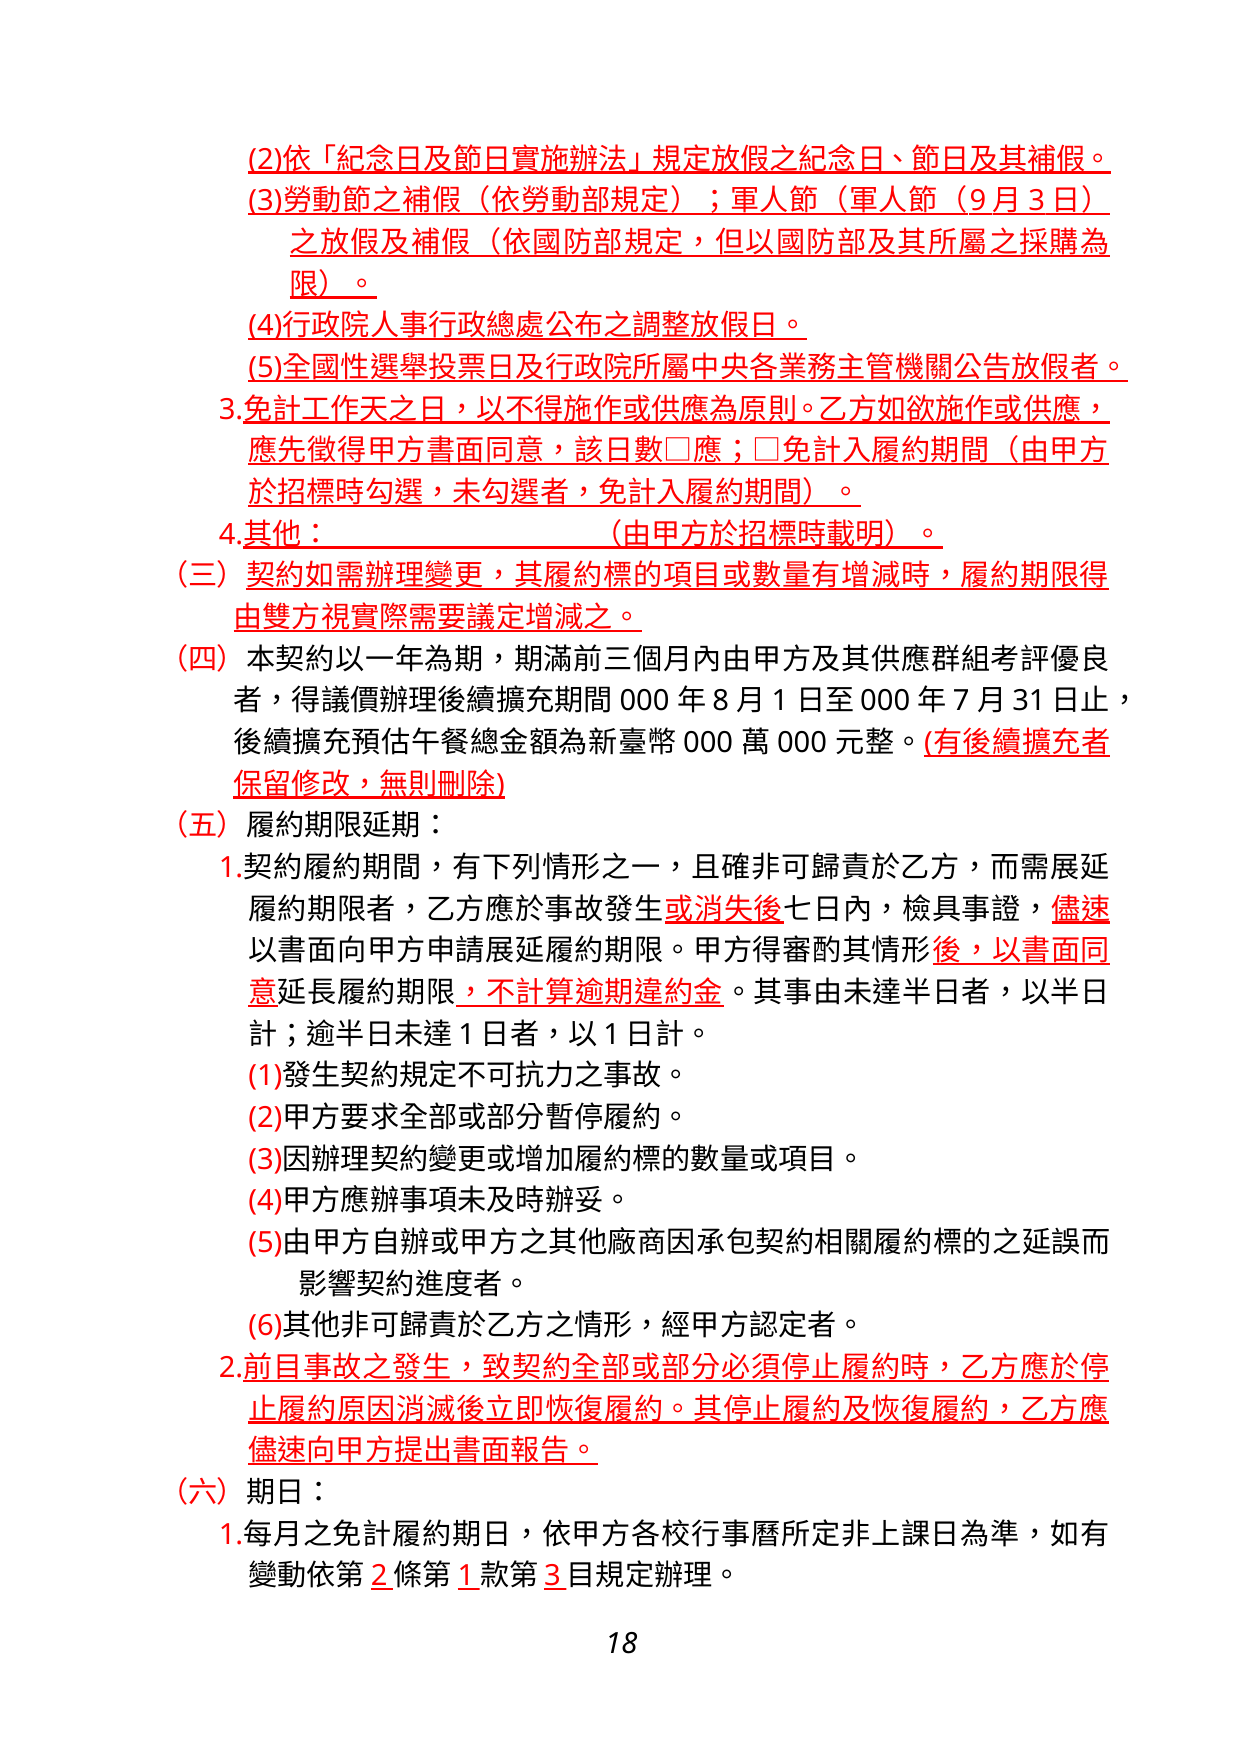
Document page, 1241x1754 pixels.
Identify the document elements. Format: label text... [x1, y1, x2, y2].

list 因辦理契約變更或增加履約標的數量或項目。 [248, 1136, 1110, 1177]
text (3)勞動節之補假（依勞動部規定）；軍人節（軍人節（9月3日）之放假及補假（依國防部規定，但以國防部及其所屬之採購為限）。 [248, 177, 1110, 302]
list 契約如需辦理變更，其履約標的項目或數量有增減時，履約期限得由雙方視實際需要議定增減之。 [159, 552, 1110, 636]
list 每月之免計履約期日，依甲方各校行事曆所定非上課日為準，如有變動依第2條第1款第3目規定辦理。 [218, 1511, 1110, 1594]
list 免計工作天之日，以不得施作或供應為原則。乙方如欲施作或供應，應先徵得甲方書面同意，該日數□應；□免計入履約期間（由甲方於招標時勾選，未勾選者，免計入履約期間）。 [218, 386, 1110, 511]
list 甲方要求全部或部分暫停履約。 [248, 1094, 1110, 1136]
list 發生契約規定不可抗力之事故。 [248, 1052, 1110, 1094]
text (5)全國性選舉投票日及行政院所屬中央各業務主管機關公告放假者。 [248, 344, 1110, 380]
list 契約履約期間，有下列情形之一，且確非可歸責於乙方，而需展延履約期限者，乙方應於事故發生或消失後七日內，檢具事證，儘速以書面向甲方申請展延履約期限。甲方得審酌其情形後，以書面同意延長履約期限，不計算逾期違約金。其事由未達半日者，以半日計；逾半日未達1日者，以1日計。 [218, 844, 1110, 1052]
text (4)行政院人事行政總處公布之調整放假日。 [248, 302, 1110, 344]
list 由甲方自辦或甲方之其他廠商因承包契約相關履約標的之延誤而影響契約進度者。 [248, 1219, 1110, 1302]
text (2)依「紀念日及節日實施辦法」規定放假之紀念日、節日及其補假。 [248, 136, 1110, 171]
list 其他：＿＿＿＿＿＿＿＿＿（由甲方於招標時載明）。 [218, 511, 1110, 552]
list 履約期限延期： [159, 802, 1110, 844]
list 其他非可歸責於乙方之情形，經甲方認定者。 [248, 1302, 1110, 1344]
list 前目事故之發生，致契約全部或部分必須停止履約時，乙方應於停止履約原因消滅後立即恢復履約。其停止履約及恢復履約，乙方應儘速向甲方提出書面報告。 [218, 1344, 1110, 1469]
list 期日： [159, 1469, 1110, 1511]
list 本契約以一年為期，期滿前三個月內由甲方及其供應群組考評優良者，得議價辦理後續擴充期間000 年8 月1 日至000 年7 月31日止，後續擴充預估午餐總金額為新臺幣000 萬000 元整。(有後續擴充者保留修改，無則刪除) [159, 636, 1110, 802]
list 甲方應辦事項未及時辦妥。 [248, 1177, 1110, 1219]
text (5)全國性選舉投票日及行政院所屬中央各業務主管機關公告放假者。 [248, 382, 1110, 386]
